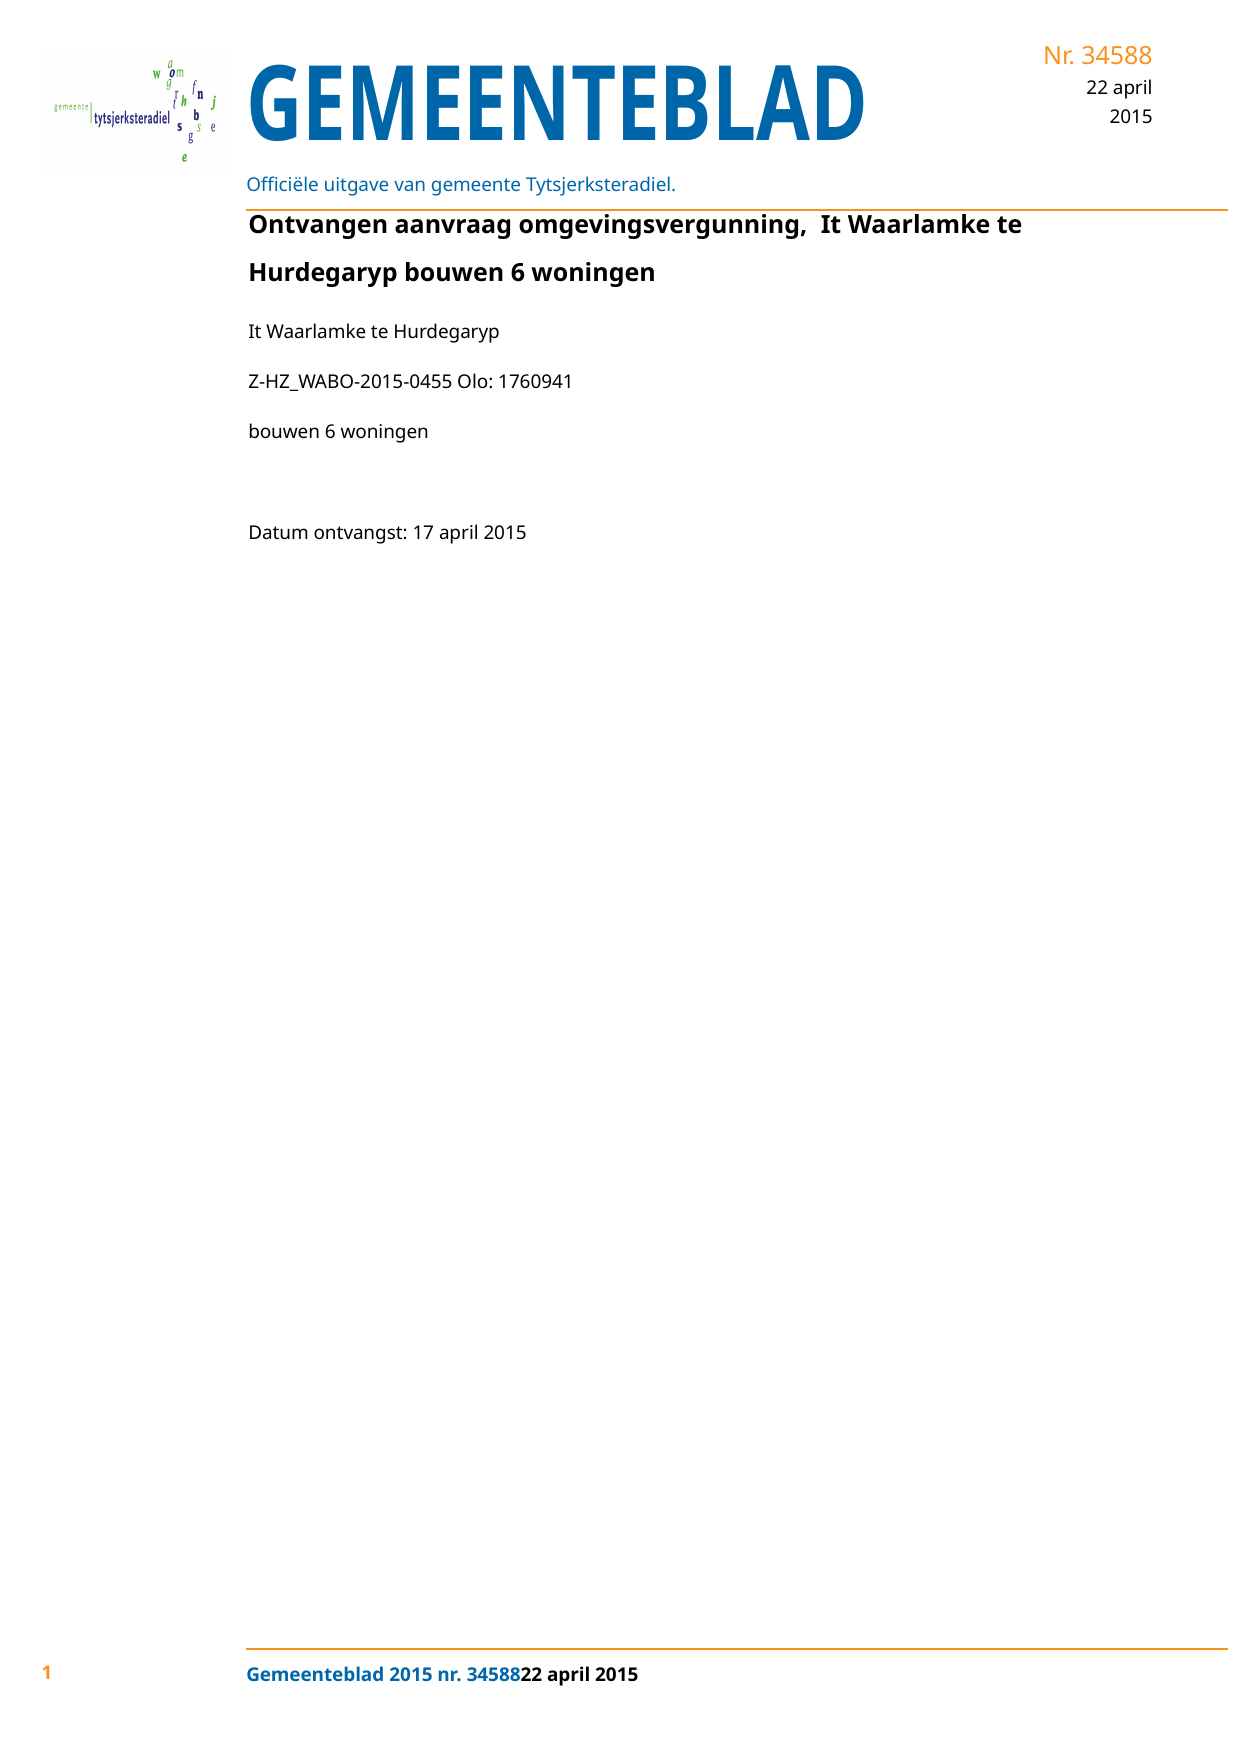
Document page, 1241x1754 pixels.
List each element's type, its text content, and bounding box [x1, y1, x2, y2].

text Z-HZ_WABO-2015-0455 Olo: 1760941 [248, 368, 1152, 394]
picture [41, 47, 231, 172]
text Ontvangen aanvraag omgevingsvergunning, It Waarlamke te Hurdegaryp bouwen 6 woningen [248, 211, 1152, 288]
text Datum ontvangst: 17 april 2015 [248, 519, 1152, 545]
text bouwen 6 woningen [248, 419, 1152, 444]
text It Waarlamke te Hurdegaryp [248, 318, 1152, 344]
